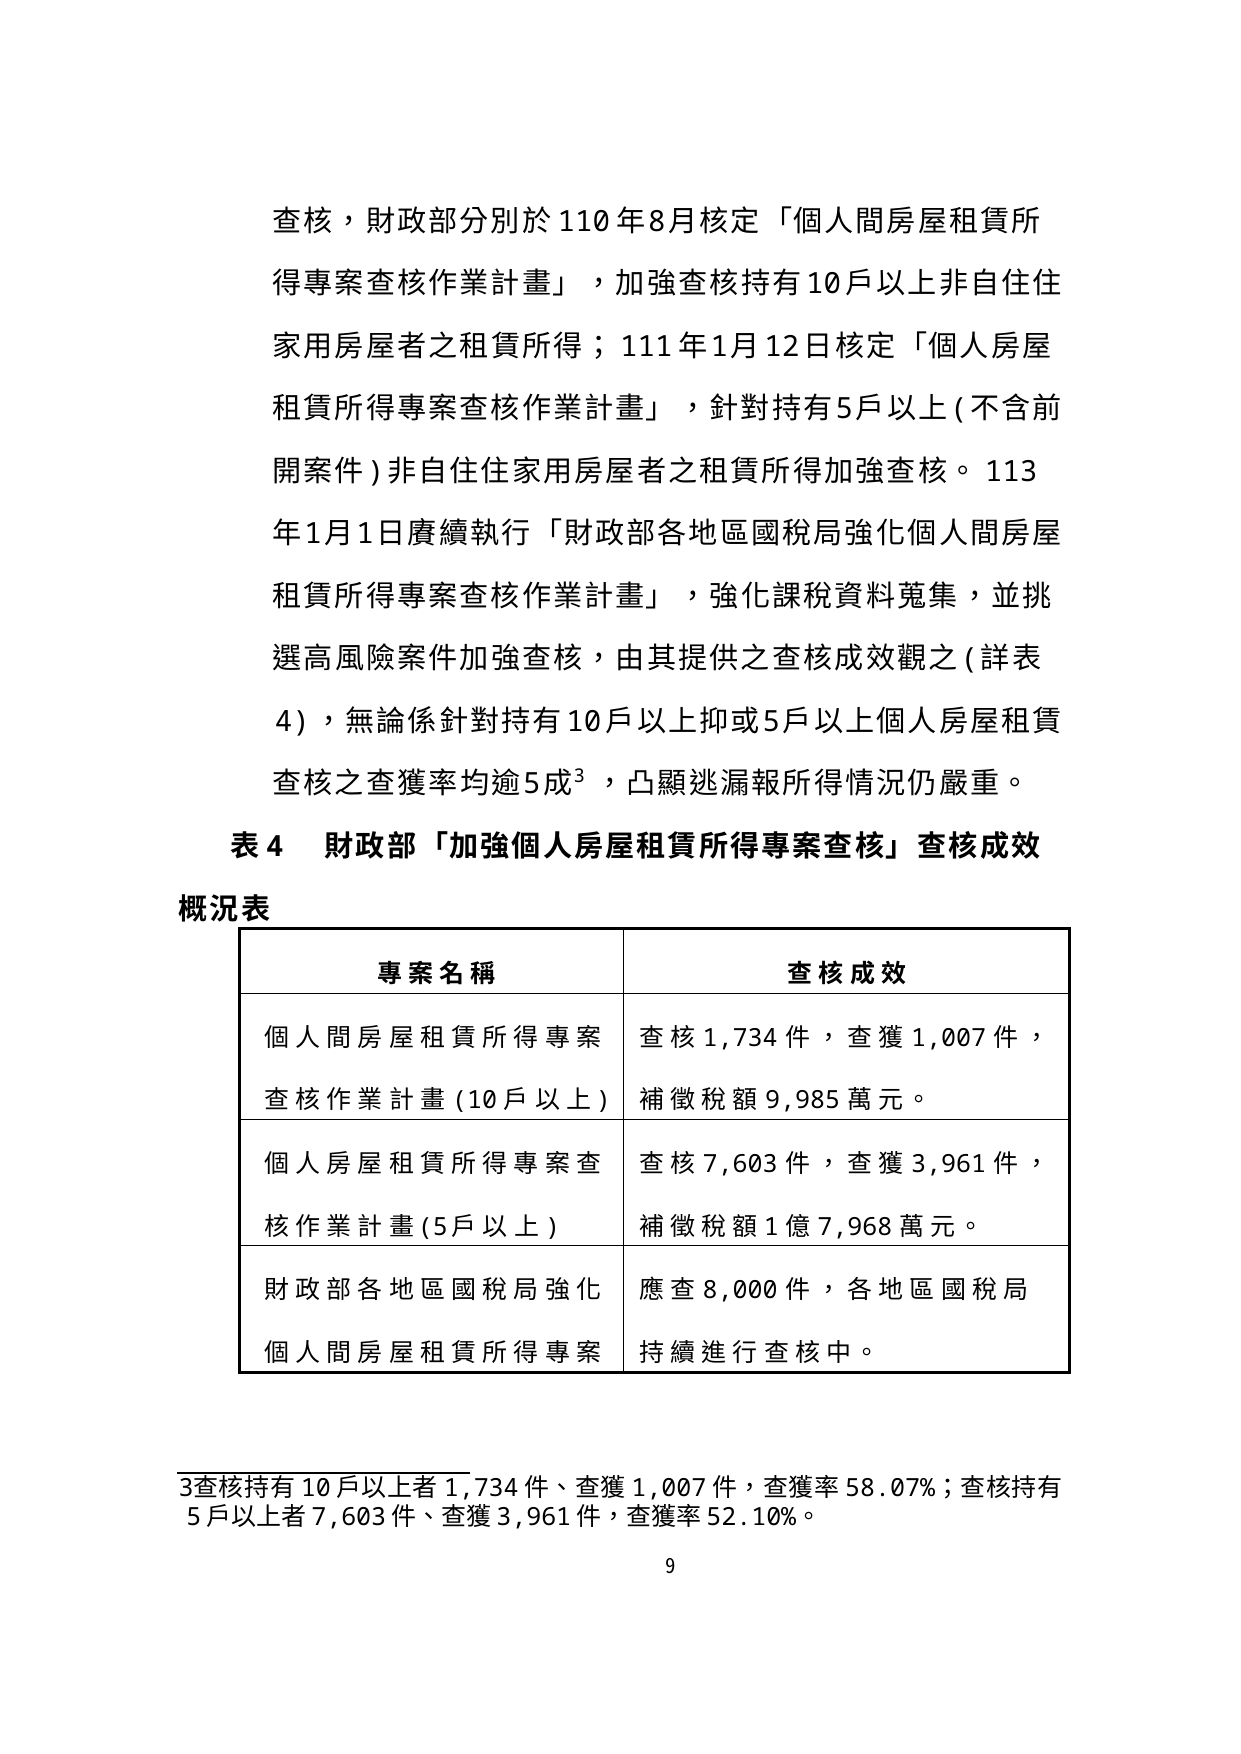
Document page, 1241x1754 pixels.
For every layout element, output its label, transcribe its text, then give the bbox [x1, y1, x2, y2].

table_cell 應查8,000件，各地區國稅局持續進行查核中。 [624, 1246, 1068, 1371]
text 表4 財政部「加強個人房屋租賃所得專案查核」查核成效概況表 [177, 802, 1063, 927]
table_header 查核成效 [624, 930, 1068, 993]
table_cell 查核1,734件，查獲1,007件，補徵稅額9,985萬元。 [624, 994, 1068, 1119]
text 查核，財政部分別於110年8月核定「個人間房屋租賃所得專案查核作業計畫」，加強查核持有10戶以上非自住住家用房屋者之租賃所得；111年1月12日核定「個人房屋租賃所得專案查核作業計畫」，針對持有5戶以上(不含前開案件)非自住住家用房屋者之租賃所得加強查核。113年1月1日賡續執行「財政部各地區國稅局強化個人間房屋租賃所得專案查核作業計畫」，強化課稅資料蒐集，並挑選高風險案件加強查核，由其提供之查核成效觀之(詳表4)，無論係針對持有10戶以上抑或5戶以上個人房屋租賃查核之查獲率均逾5成，凸顯逃漏報所得情況仍嚴重。 [266, 177, 1063, 802]
table_cell 查核7,603件，查獲3,961件，補徵稅額1億7,968萬元。 [624, 1120, 1068, 1245]
table_cell 財政部各地區國稅局強化個人間房屋租賃所得專案 [241, 1246, 623, 1371]
table_cell 個人房屋租賃所得專案查核作業計畫(5戶以上) [241, 1120, 623, 1245]
text 查核持有10戶以上者1,734件、查獲1,007件，查獲率58.07%；查核持有5戶以上者7,603件、查獲3,961件，查獲率52.10%。 [178, 1473, 1063, 1532]
table_cell 個人間房屋租賃所得專案查核作業計畫(10戶以上) [241, 994, 623, 1119]
table_header 專案名稱 [241, 930, 623, 993]
